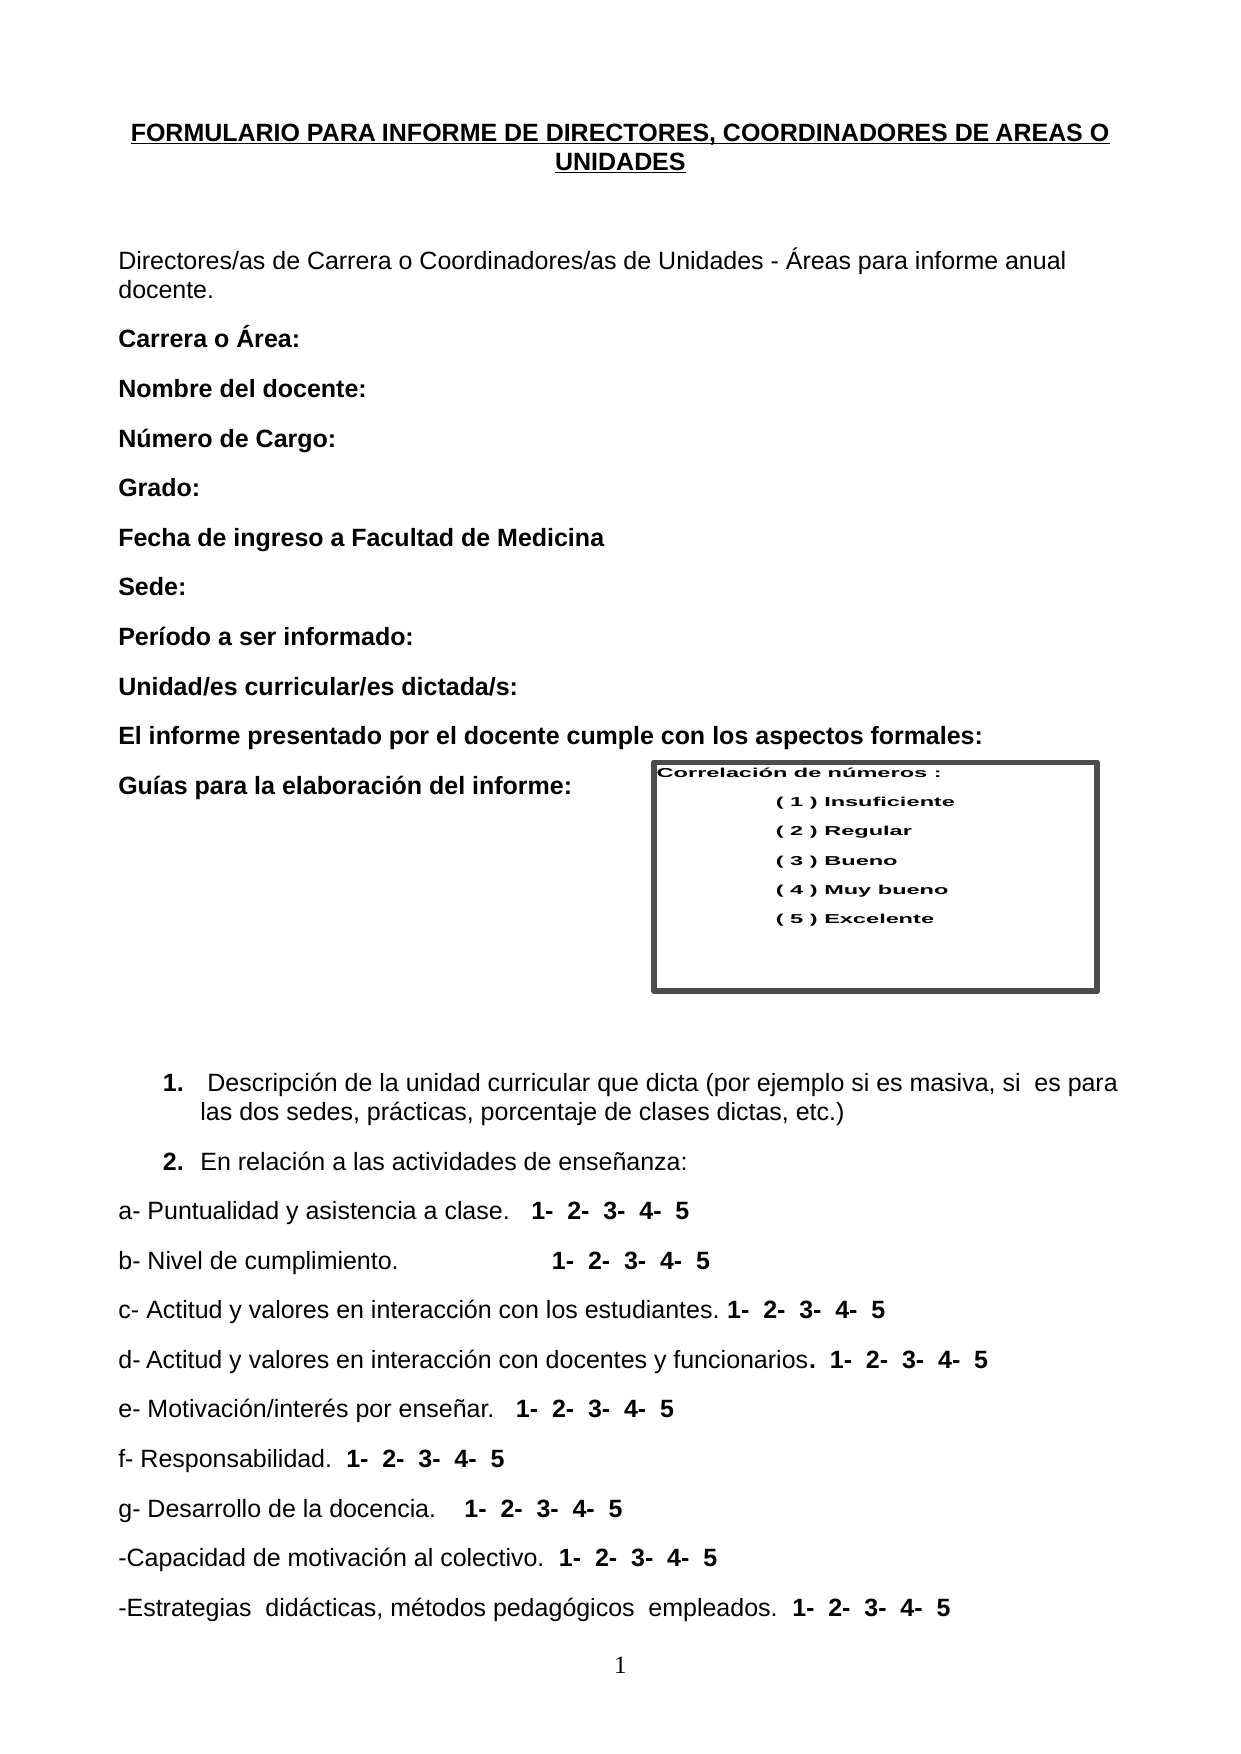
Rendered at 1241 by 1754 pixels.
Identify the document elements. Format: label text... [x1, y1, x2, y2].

text Período a ser informado: [118, 622, 1122, 651]
text d- Actitud y valores en interacción con docentes y funcionarios. 1- 2- 3- 4- 5 [118, 1345, 1122, 1373]
text Número de Cargo: [118, 423, 1122, 452]
text Sede: [118, 572, 1122, 601]
text Guías para la elaboración del informe: [118, 771, 651, 799]
text a- Puntualidad y asistencia a clase. 1- 2- 3- 4- 5 [118, 1196, 1122, 1225]
list Descripción de la unidad curricular que dicta (por ejemplo si es masiva, si es para las dos sedes, prácticas, porcentaje de clases dictas, etc.) [163, 1068, 1122, 1126]
text e- Motivación/interés por enseñar. 1- 2- 3- 4- 5 [118, 1394, 1122, 1423]
text Carrera o Área: [118, 324, 1122, 353]
list En relación a las actividades de enseñanza: [163, 1146, 1122, 1175]
text Fecha de ingreso a Facultad de Medicina [118, 523, 1122, 551]
text f- Responsabilidad. 1- 2- 3- 4- 5 [118, 1444, 1122, 1473]
text -Estrategias didácticas, métodos pedagógicos empleados. 1- 2- 3- 4- 5 [118, 1593, 1122, 1621]
text b- Nivel de cumplimiento. 1- 2- 3- 4- 5 [118, 1246, 1122, 1274]
text El informe presentado por el docente cumple con los aspectos formales: [118, 721, 1122, 750]
text Grado: [118, 473, 1122, 502]
text g- Desarrollo de la docencia. 1- 2- 3- 4- 5 [118, 1493, 1122, 1522]
text c- Actitud y valores en interacción con los estudiantes. 1- 2- 3- 4- 5 [118, 1295, 1122, 1324]
text Unidad/es curricular/es dictada/s: [118, 671, 1122, 700]
text -Capacidad de motivación al colectivo. 1- 2- 3- 4- 5 [118, 1543, 1122, 1572]
text Guías para la elaboración del informe: [657, 771, 1094, 799]
text Directores/as de Carrera o Coordinadores/as de Unidades - Áreas para informe anual docente. [118, 246, 1122, 303]
text Nombre del docente: [118, 374, 1122, 403]
text FORMULARIO PARA INFORME DE DIRECTORES, COORDINADORES DE AREAS O UNIDADES [118, 118, 1122, 176]
